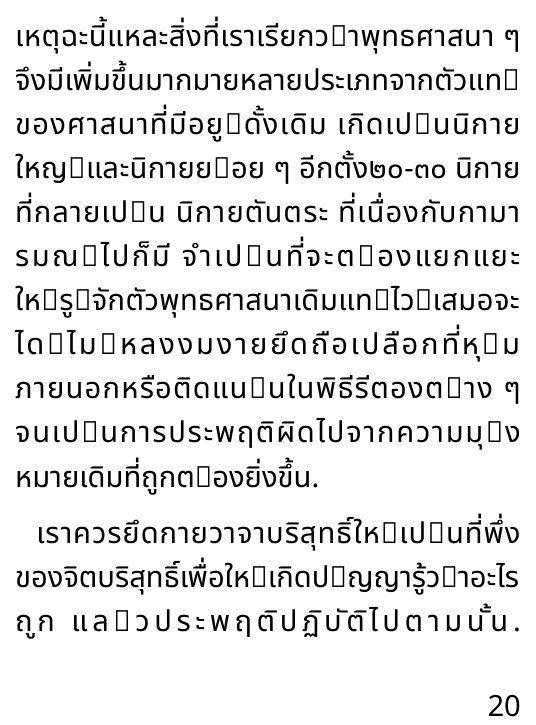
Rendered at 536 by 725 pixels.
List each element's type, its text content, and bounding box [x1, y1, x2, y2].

text เหตุฉะนี้แหละสิ่งที่เราเรียกวาพุทธศาสนา ๆ จึงมีเพิ่มขึ้นมากมายหลายประเภทจากตัวแท ของศาสนาที่มีอยูดั้งเดิม เกิดเปนนิกายใหญและนิกายยอย ๆ อีกตั้ง๒๐-๓๐ นิกาย ที่กลายเปน นิกายตันตระ ที่เนื่องกับกามารมณไปก็มี จําเปนที่จะตองแยกแยะใหรูจักตัวพุทธศาสนาเดิมแทไวเสมอจะไดไมหลงงมงายยึดถือเปลือกที่หุมภายนอกหรือติดแนนในพิธีรีตองตาง ๆ จนเปนการประพฤติผิดไปจากความมุงหมายเดิมที่ถูกตองยิ่งขึ้น. [15, 15, 521, 500]
text เราควรยึดกายวาจาบริสุทธิ์ใหเปนที่พึ่งของจิตบริสุทธิ์เพื่อใหเกิดปญญารู้วาอะไรถูก แลวประพฤติปฏิบัติไปตามนั้น. [15, 513, 521, 645]
